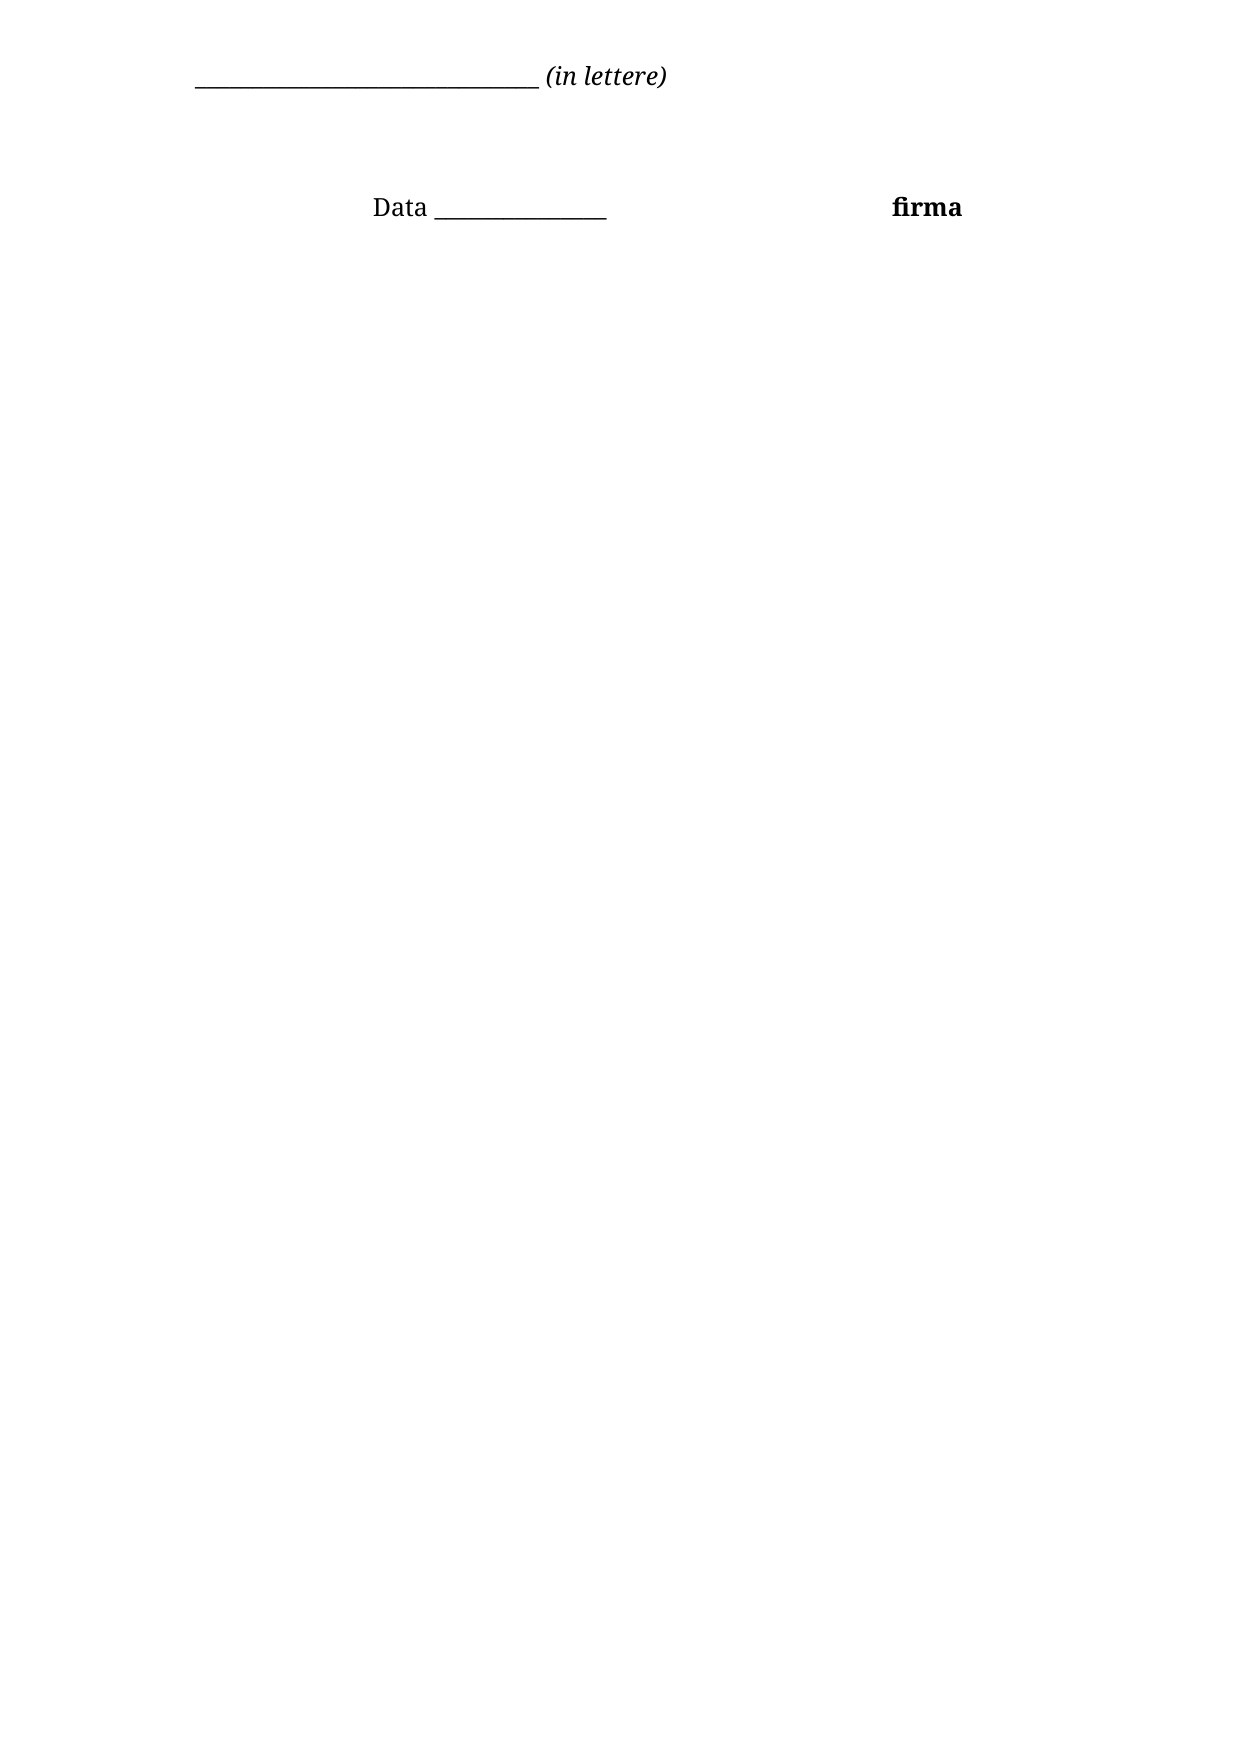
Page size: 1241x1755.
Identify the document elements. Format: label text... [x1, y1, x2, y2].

subtitle Data _______________ firma [195, 190, 963, 224]
text ______________________________ (in lettere) [195, 59, 963, 93]
